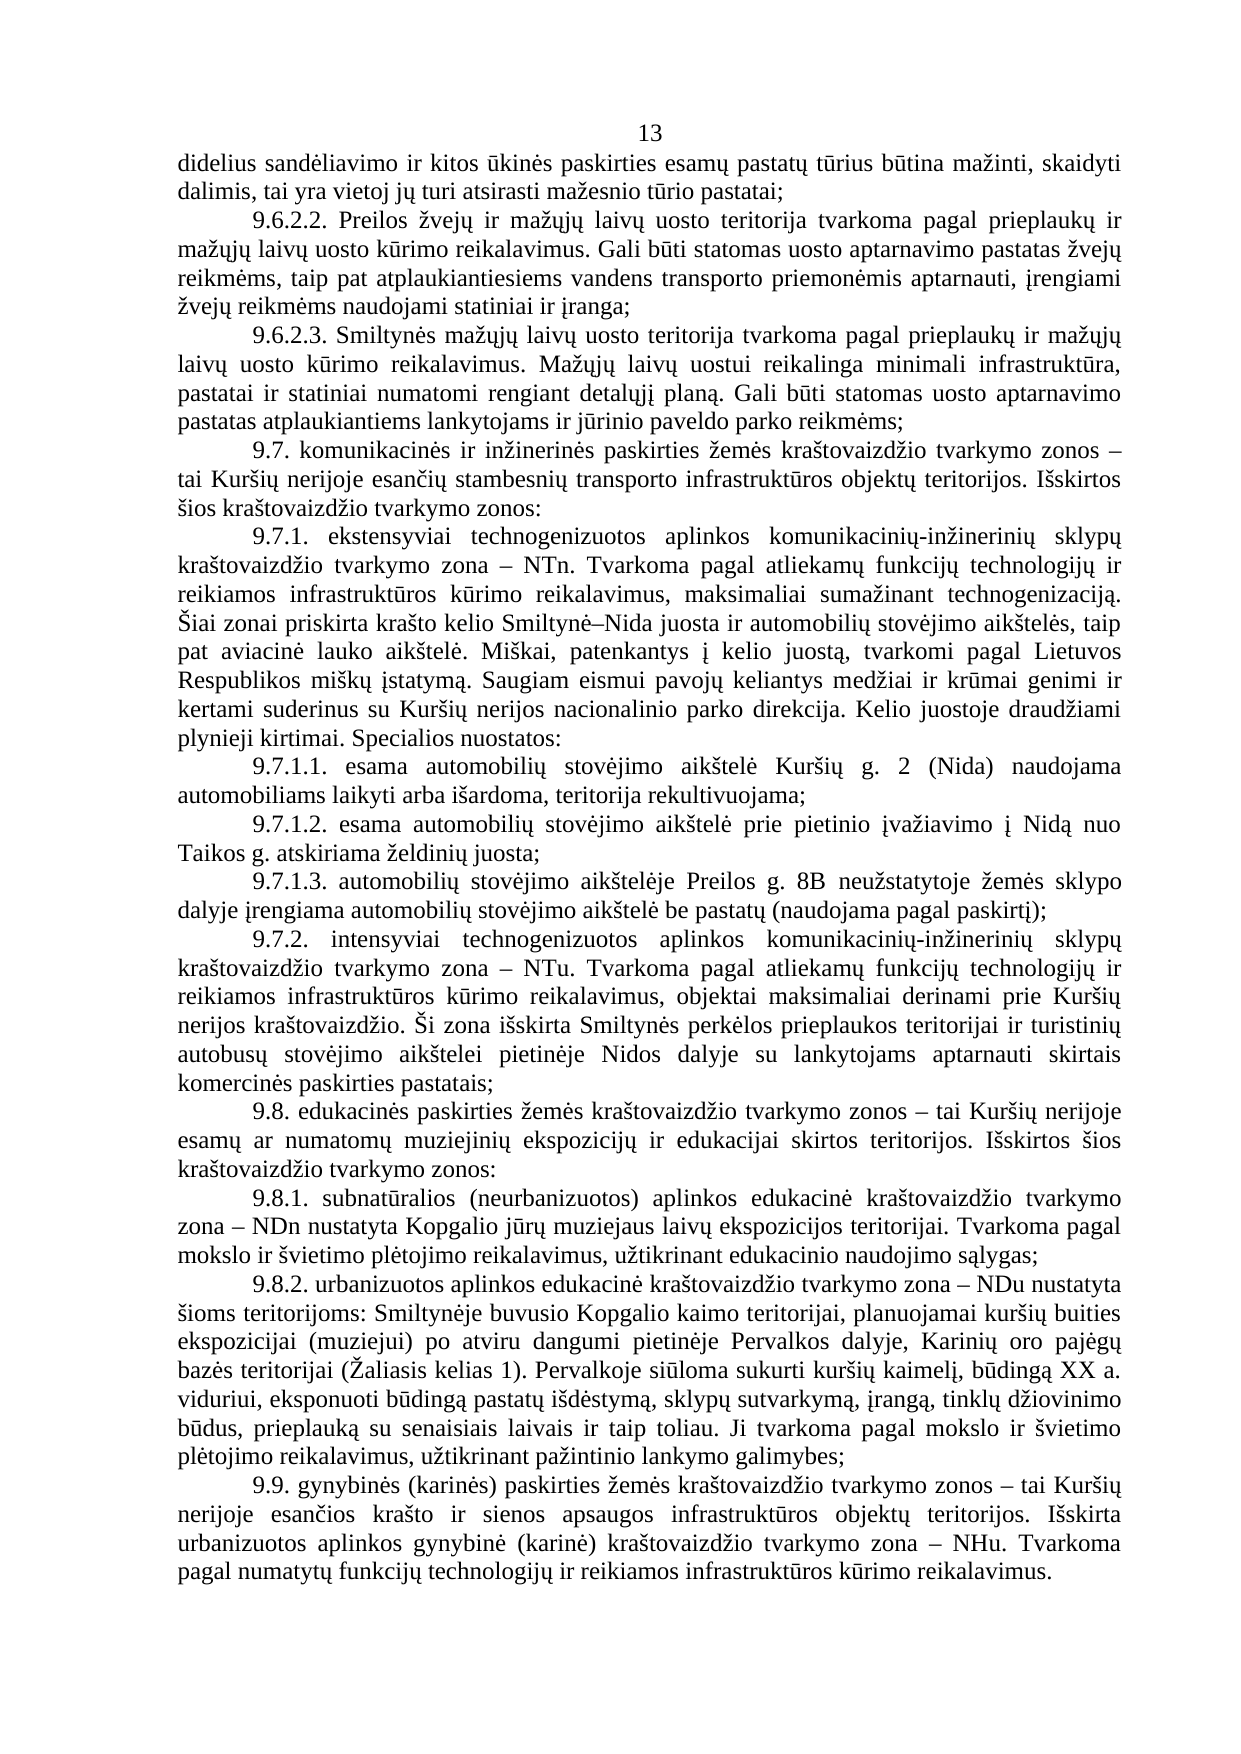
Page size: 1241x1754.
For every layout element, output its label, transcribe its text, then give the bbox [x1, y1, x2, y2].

text 9.9. gynybinės (karinės) paskirties žemės kraštovaizdžio tvarkymo zonos – tai Kuršių nerijoje esančios krašto ir sienos apsaugos infrastruktūros objektų teritorijos. Išskirta urbanizuotos aplinkos gynybinė (karinė) kraštovaizdžio tvarkymo zona – NHu. Tvarkoma pagal numatytų funkcijų technologijų ir reikiamos infrastruktūros kūrimo reikalavimus. [177, 1470, 1122, 1585]
text 9.8.1. subnatūralios (neurbanizuotos) aplinkos edukacinė kraštovaizdžio tvarkymo zona – NDn nustatyta Kopgalio jūrų muziejaus laivų ekspozicijos teritorijai. Tvarkoma pagal mokslo ir švietimo plėtojimo reikalavimus, užtikrinant edukacinio naudojimo sąlygas; [177, 1183, 1122, 1269]
text didelius sandėliavimo ir kitos ūkinės paskirties esamų pastatų tūrius būtina mažinti, skaidyti dalimis, tai yra vietoj jų turi atsirasti mažesnio tūrio pastatai; [177, 148, 1122, 205]
text 9.7.1.3. automobilių stovėjimo aikštelėje Preilos g. 8B neužstatytoje žemės sklypo dalyje įrengiama automobilių stovėjimo aikštelė be pastatų (naudojama pagal paskirtį); [177, 866, 1122, 924]
text 9.7.1.1. esama automobilių stovėjimo aikštelė Kuršių g. 2 (Nida) naudojama automobiliams laikyti arba išardoma, teritorija rekultivuojama; [177, 751, 1122, 809]
text 9.7. komunikacinės ir inžinerinės paskirties žemės kraštovaizdžio tvarkymo zonos – tai Kuršių nerijoje esančių stambesnių transporto infrastruktūros objektų teritorijos. Išskirtos šios kraštovaizdžio tvarkymo zonos: [177, 435, 1122, 521]
text 9.6.2.2. Preilos žvejų ir mažųjų laivų uosto teritorija tvarkoma pagal prieplaukų ir mažųjų laivų uosto kūrimo reikalavimus. Gali būti statomas uosto aptarnavimo pastatas žvejų reikmėms, taip pat atplaukiantiesiems vandens transporto priemonėmis aptarnauti, įrengiami žvejų reikmėms naudojami statiniai ir įranga; [177, 205, 1122, 320]
text 9.7.2. intensyviai technogenizuotos aplinkos komunikacinių-inžinerinių sklypų kraštovaizdžio tvarkymo zona – NTu. Tvarkoma pagal atliekamų funkcijų technologijų ir reikiamos infrastruktūros kūrimo reikalavimus, objektai maksimaliai derinami prie Kuršių nerijos kraštovaizdžio. Ši zona išskirta Smiltynės perkėlos prieplaukos teritorijai ir turistinių autobusų stovėjimo aikštelei pietinėje Nidos dalyje su lankytojams aptarnauti skirtais komercinės paskirties pastatais; [177, 924, 1122, 1096]
text 9.6.2.3. Smiltynės mažųjų laivų uosto teritorija tvarkoma pagal prieplaukų ir mažųjų laivų uosto kūrimo reikalavimus. Mažųjų laivų uostui reikalinga minimali infrastruktūra, pastatai ir statiniai numatomi rengiant detalųjį planą. Gali būti statomas uosto aptarnavimo pastatas atplaukiantiems lankytojams ir jūrinio paveldo parko reikmėms; [177, 320, 1122, 435]
text 9.7.1. ekstensyviai technogenizuotos aplinkos komunikacinių-inžinerinių sklypų kraštovaizdžio tvarkymo zona – NTn. Tvarkoma pagal atliekamų funkcijų technologijų ir reikiamos infrastruktūros kūrimo reikalavimus, maksimaliai sumažinant technogenizaciją. Šiai zonai priskirta krašto kelio Smiltynė–Nida juosta ir automobilių stovėjimo aikštelės, taip pat aviacinė lauko aikštelė. Miškai, patenkantys į kelio juostą, tvarkomi pagal Lietuvos Respublikos miškų įstatymą. Saugiam eismui pavojų keliantys medžiai ir krūmai genimi ir kertami suderinus su Kuršių nerijos nacionalinio parko direkcija. Kelio juostoje draudžiami plynieji kirtimai. Specialios nuostatos: [177, 521, 1122, 751]
text 9.8.2. urbanizuotos aplinkos edukacinė kraštovaizdžio tvarkymo zona – NDu nustatyta šioms teritorijoms: Smiltynėje buvusio Kopgalio kaimo teritorijai, planuojamai kuršių buities ekspozicijai (muziejui) po atviru dangumi pietinėje Pervalkos dalyje, Karinių oro pajėgų bazės teritorijai (Žaliasis kelias 1). Pervalkoje siūloma sukurti kuršių kaimelį, būdingą XX a. viduriui, eksponuoti būdingą pastatų išdėstymą, sklypų sutvarkymą, įrangą, tinklų džiovinimo būdus, prieplauką su senaisiais laivais ir taip toliau. Ji tvarkoma pagal mokslo ir švietimo plėtojimo reikalavimus, užtikrinant pažintinio lankymo galimybes; [177, 1269, 1122, 1470]
text 9.7.1.2. esama automobilių stovėjimo aikštelė prie pietinio įvažiavimo į Nidą nuo Taikos g. atskiriama želdinių juosta; [177, 809, 1122, 866]
text 9.8. edukacinės paskirties žemės kraštovaizdžio tvarkymo zonos – tai Kuršių nerijoje esamų ar numatomų muziejinių ekspozicijų ir edukacijai skirtos teritorijos. Išskirtos šios kraštovaizdžio tvarkymo zonos: [177, 1096, 1122, 1183]
